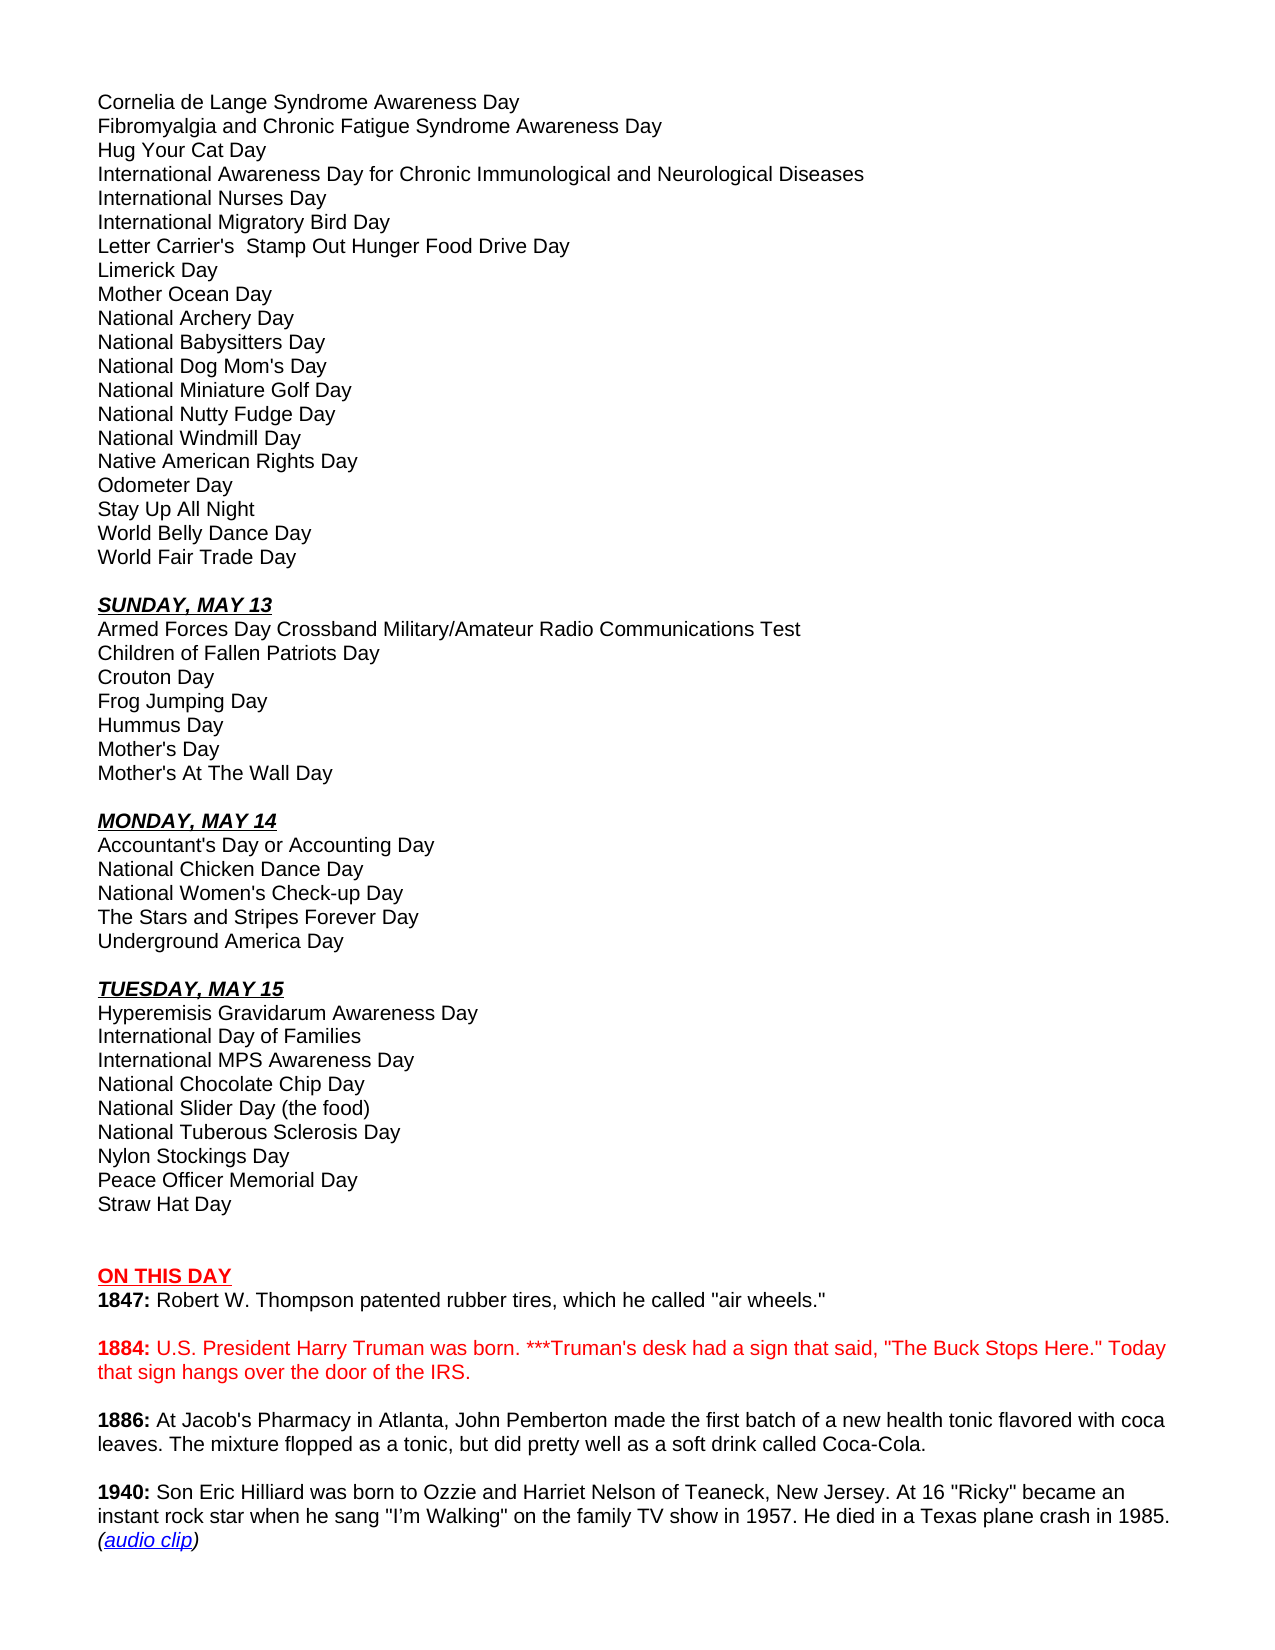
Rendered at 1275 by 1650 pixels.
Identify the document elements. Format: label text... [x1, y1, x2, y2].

text TUESDAY, MAY 15 [97, 976, 1185, 1000]
text 1847: Robert W. Thompson patented rubber tires, which he called "air wheels." [97, 1288, 1185, 1312]
text Cornelia de Lange Syndrome Awareness Day Fibromyalgia and Chronic Fatigue Syndrome Awareness Day Hug Your Cat Day International Awareness Day for Chronic Immunological and Neurological Diseases International Nurses Day International Migratory Bird Day Letter Carrier's Stamp Out Hunger Food Drive Day Limerick Day Mother Ocean Day National Archery Day National Babysitters Day National Dog Mom's Day National Miniature Golf Day National Nutty Fudge Day National Windmill Day Native American Rights Day Odometer Day Stay Up All Night World Belly Dance Day World Fair Trade Day [97, 90, 1185, 569]
text SUNDAY, MAY 13 [97, 593, 1185, 617]
text 1884: U.S. President Harry Truman was born. ***Truman's desk had a sign that said, "The Buck Stops Here." Today that sign hangs over the door of the IRS. [97, 1336, 1185, 1384]
text Hyperemisis Gravidarum Awareness Day International Day of Families International MPS Awareness Day National Chocolate Chip Day National Slider Day (the food) National Tuberous Sclerosis Day Nylon Stockings Day Peace Officer Memorial Day Straw Hat Day [97, 1000, 1185, 1216]
text Armed Forces Day Crossband Military/Amateur Radio Communications Test Children of Fallen Patriots Day Crouton Day Frog Jumping Day Hummus Day Mother's Day Mother's At The Wall Day [97, 617, 1185, 785]
text ON THIS DAY [97, 1264, 1185, 1288]
text 1940: Son Eric Hilliard was born to Ozzie and Harriet Nelson of Teaneck, New Jersey. At 16 "Ricky" became an instant rock star when he sang "I’m Walking" on the family TV show in 1957. He died in a Texas plane crash in 1985. (audio clip) [97, 1479, 1185, 1551]
text Accountant's Day or Accounting Day National Chicken Dance Day National Women's Check-up Day The Stars and Stripes Forever Day Underground America Day [97, 833, 1185, 952]
text MONDAY, MAY 14 [97, 809, 1185, 833]
text 1886: At Jacob's Pharmacy in Atlanta, John Pemberton made the first batch of a new health tonic flavored with coca leaves. The mixture flopped as a tonic, but did pretty well as a soft drink called Coca-Cola. [97, 1408, 1185, 1456]
